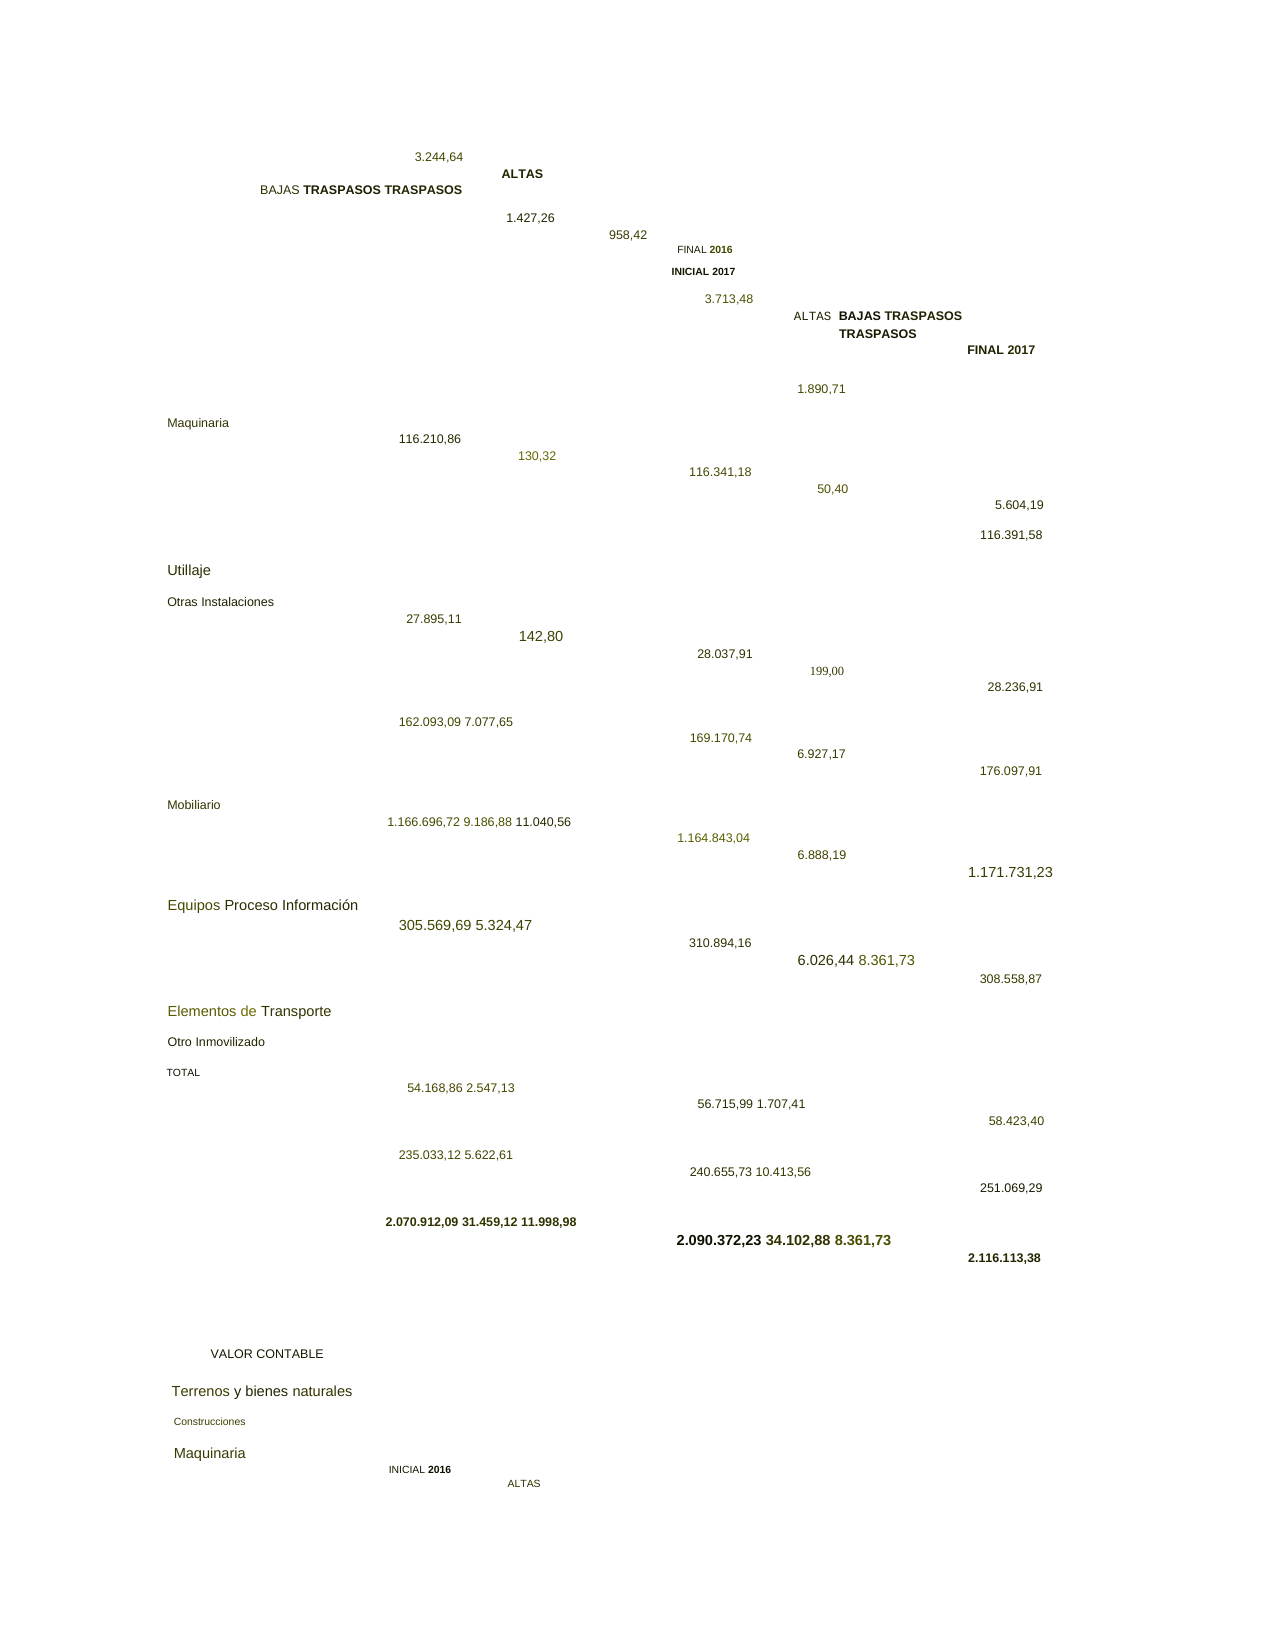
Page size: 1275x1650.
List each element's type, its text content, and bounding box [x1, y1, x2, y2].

text 50,40 [817, 481, 889, 496]
text 116.391,58 [980, 528, 1088, 542]
text FINAL 2017 [967, 343, 1078, 357]
text 116.341,18 [689, 465, 798, 479]
text 3.713,48 [704, 292, 798, 307]
text 169.170,74 [689, 731, 798, 745]
text Maquinaria [173, 1445, 284, 1462]
text Maquinaria [167, 416, 277, 430]
text Equipos Proceso Información [167, 897, 392, 914]
text 116.210,86 [398, 432, 508, 446]
text 6.026,44 8.361,73 [797, 952, 982, 969]
text 1.166.696,72 9.186,88 11.040,56 [387, 814, 691, 829]
text 130,32 [518, 448, 599, 463]
text 5.604,19 [995, 498, 1088, 512]
text BAJAS TRASPASOS TRASPASOS [260, 183, 690, 197]
text TOTAL [166, 1067, 247, 1079]
text 2.070.912,09 31.459,12 11.998,98 [385, 1215, 692, 1229]
text 6.927,17 [797, 747, 891, 762]
text 6.888,19 [797, 847, 890, 862]
text 240.655,73 10.413,56 [689, 1164, 892, 1179]
text 28.236,91 [987, 680, 1088, 694]
text 308.558,87 [979, 971, 1089, 986]
text 235.033,12 5.622,61 [398, 1148, 600, 1162]
text Construcciones [173, 1415, 309, 1427]
text 2.090.372,23 34.102,88 8.361,73 [676, 1231, 982, 1248]
text 251.069,29 [980, 1181, 1091, 1195]
text ALTAS [501, 166, 580, 181]
text 162.093,09 7.077,65 [398, 714, 599, 729]
text INICIAL 2017 [671, 266, 793, 278]
text Terrenos y bienes naturales [171, 1383, 388, 1400]
text 28.037,91 [697, 647, 798, 661]
text ALTAS BAJAS TRASPASOS TRASPASOS [774, 309, 982, 341]
text ALTAS [507, 1478, 586, 1490]
text 1.427,26 [506, 211, 599, 225]
text 2.116.113,38 [968, 1251, 1090, 1265]
text Mobiliario [167, 798, 271, 812]
text Utillaje [167, 562, 249, 579]
text 310.894,16 [689, 936, 799, 950]
text Otro Inmovilizado [167, 1035, 319, 1049]
text 176.097,91 [979, 764, 1089, 778]
text 142,80 [518, 628, 599, 644]
text 1.890,71 [797, 382, 891, 396]
text 56.715,99 1.707,41 [697, 1097, 891, 1111]
text 27.895,11 [406, 611, 507, 626]
text VALOR CONTABLE [210, 1346, 368, 1361]
text 305.569,69 5.324,47 [398, 916, 600, 933]
text 58.423,40 [988, 1113, 1090, 1128]
text INICIAL 2016 [388, 1464, 509, 1476]
text Elementos de Transporte [167, 1003, 367, 1019]
text Otras Instalaciones [167, 595, 327, 609]
text 1.164.843,04 [677, 831, 799, 845]
text 958,42 [609, 227, 690, 242]
text 54.168,86 2.547,13 [407, 1081, 599, 1095]
text 3.244,64 [414, 150, 508, 164]
text 1.171.731,23 [968, 864, 1090, 881]
text 199,00 [809, 663, 891, 678]
text FINAL 2016 [677, 244, 788, 256]
